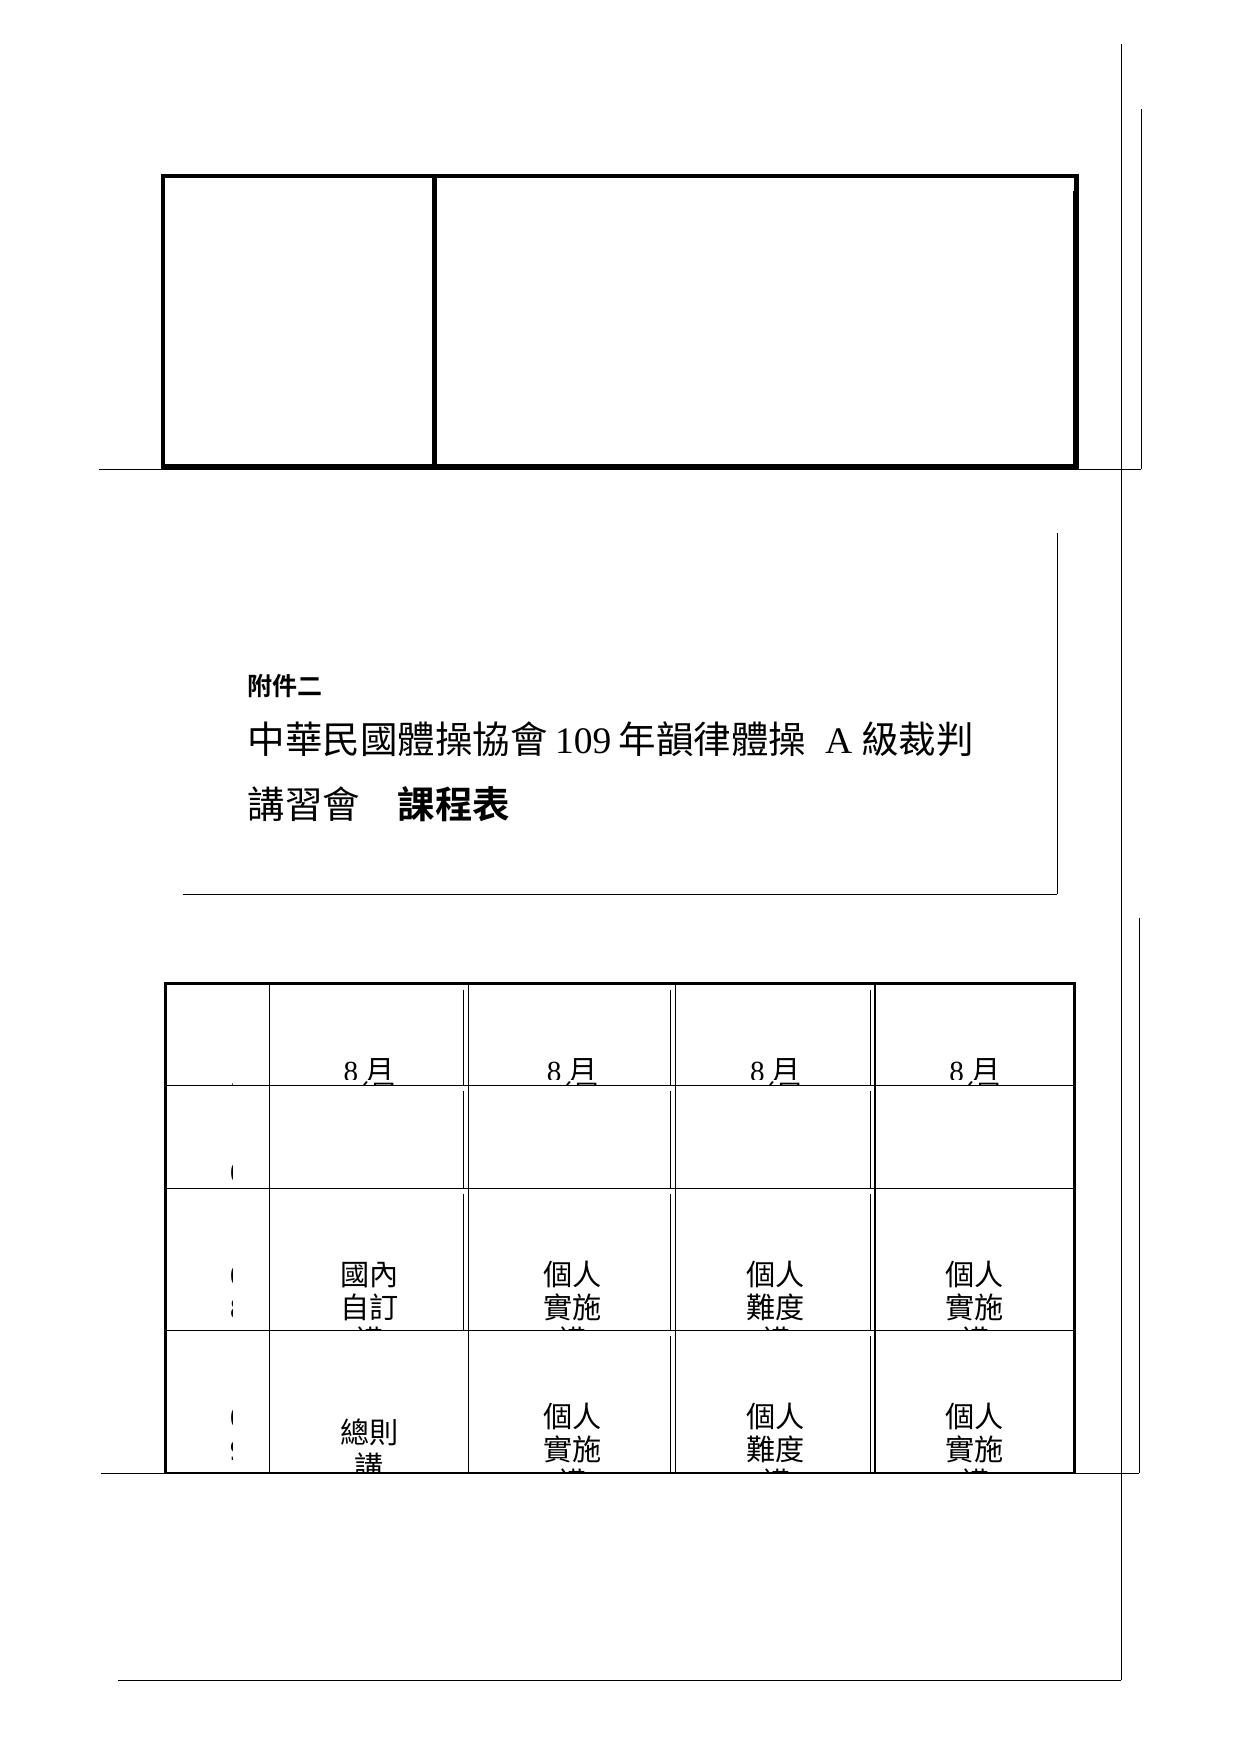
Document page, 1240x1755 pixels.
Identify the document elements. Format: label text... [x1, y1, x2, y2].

table_cell 個人難度 (D1/D2) 判例分析 講師：吳修廷 [676, 1189, 874, 1330]
text 中華民國體操協會109年韻律體操 A 級裁判講習會 課程表 [183, 646, 1057, 894]
table_cell 08:00 ｜ 08:30 [167, 1086, 269, 1188]
table_cell 個人實施—技術 判例分析與實習 講師：黃心蒂 [876, 1189, 1073, 1330]
table_cell 報到、講師介紹 [676, 1086, 874, 1188]
table_cell [165, 178, 432, 464]
table_cell 個人實施—藝術 判例分析與實習 講師：吳修廷 [469, 1189, 675, 1330]
table_cell [437, 178, 1074, 464]
table_cell 報到、講師介紹 [270, 1086, 468, 1188]
table_cell 國內自訂辦法 講師：黃心蒂 [270, 1189, 468, 1330]
table_header 8 月 23 日 （星期日） [676, 985, 874, 1085]
table_cell 總則 講師：黃心蒂 [270, 1331, 468, 1472]
text 附件二 [183, 602, 1057, 646]
table_cell 09:30 ｜ 11:00 [167, 1331, 269, 1472]
table_cell 個人難度 (D1/D2) 判例分析 講師：吳修廷 [676, 1331, 874, 1472]
table_cell 08:30 ｜ 09:20 [167, 1189, 269, 1330]
table_header 日期 內容 時間 [167, 985, 269, 1085]
table_header 8 月 21 日 （星期五） [270, 985, 468, 1085]
table_header 8 月 22 日 （星期六） [469, 985, 675, 1085]
table_cell 報到、講師介紹 [876, 1086, 1073, 1188]
table_cell 個人實施—技術 判例分析與實習 講師：黃心蒂 [876, 1331, 1073, 1472]
table_header 8 月 24 日 （星期一） [876, 985, 1073, 1085]
table_cell 報到、講師介紹 [469, 1086, 675, 1188]
table_cell 個人實施—藝術 判例分析與實習 講師：吳修廷 [469, 1331, 675, 1472]
